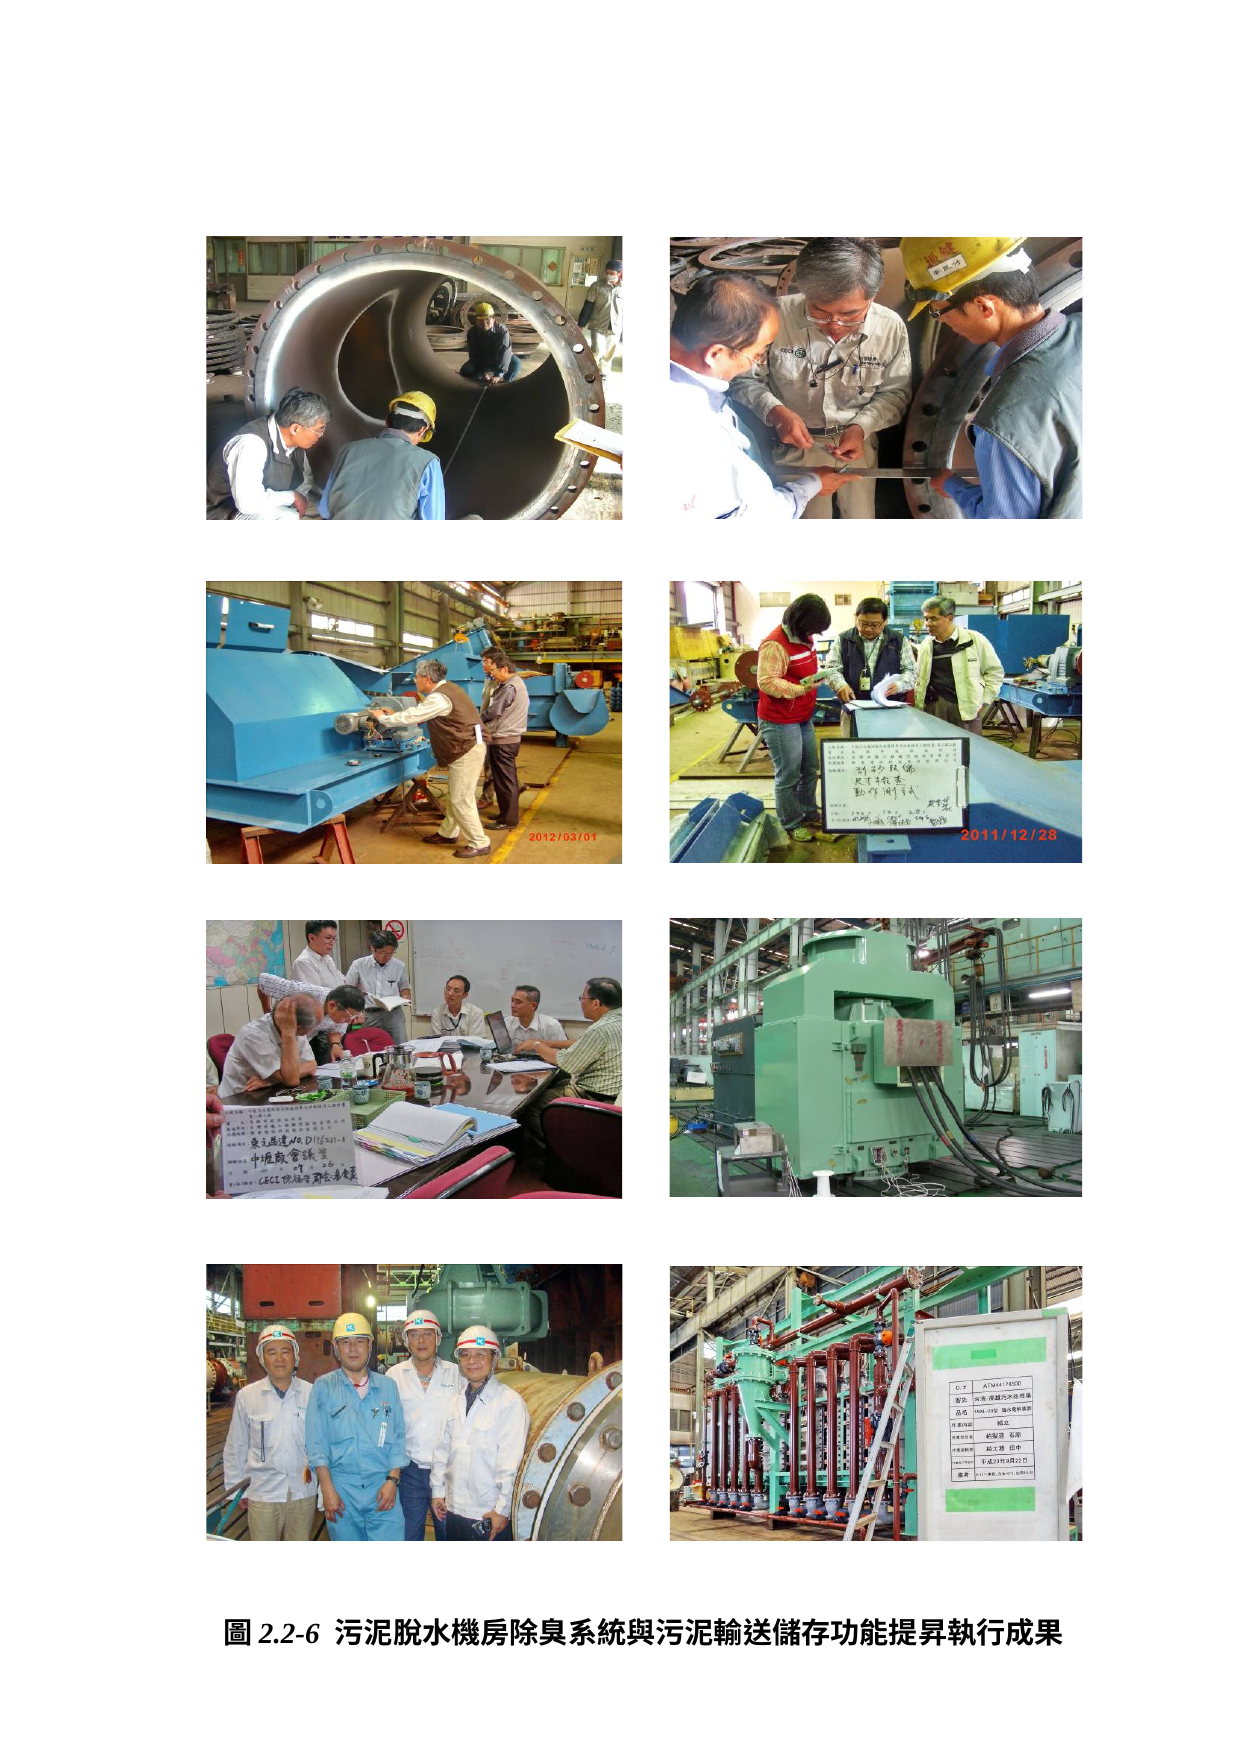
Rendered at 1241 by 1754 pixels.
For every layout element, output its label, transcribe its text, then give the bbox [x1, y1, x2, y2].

picture [206, 1264, 623, 1541]
picture [669, 237, 1083, 519]
text 圖2.2-6 污泥脫水機房除臭系統與污泥輸送儲存功能提昇執行成果 [198, 1609, 1089, 1647]
picture [206, 920, 623, 1199]
picture [206, 236, 623, 520]
picture [206, 581, 623, 864]
picture [669, 581, 1083, 863]
picture [669, 918, 1083, 1197]
picture [669, 1266, 1083, 1541]
